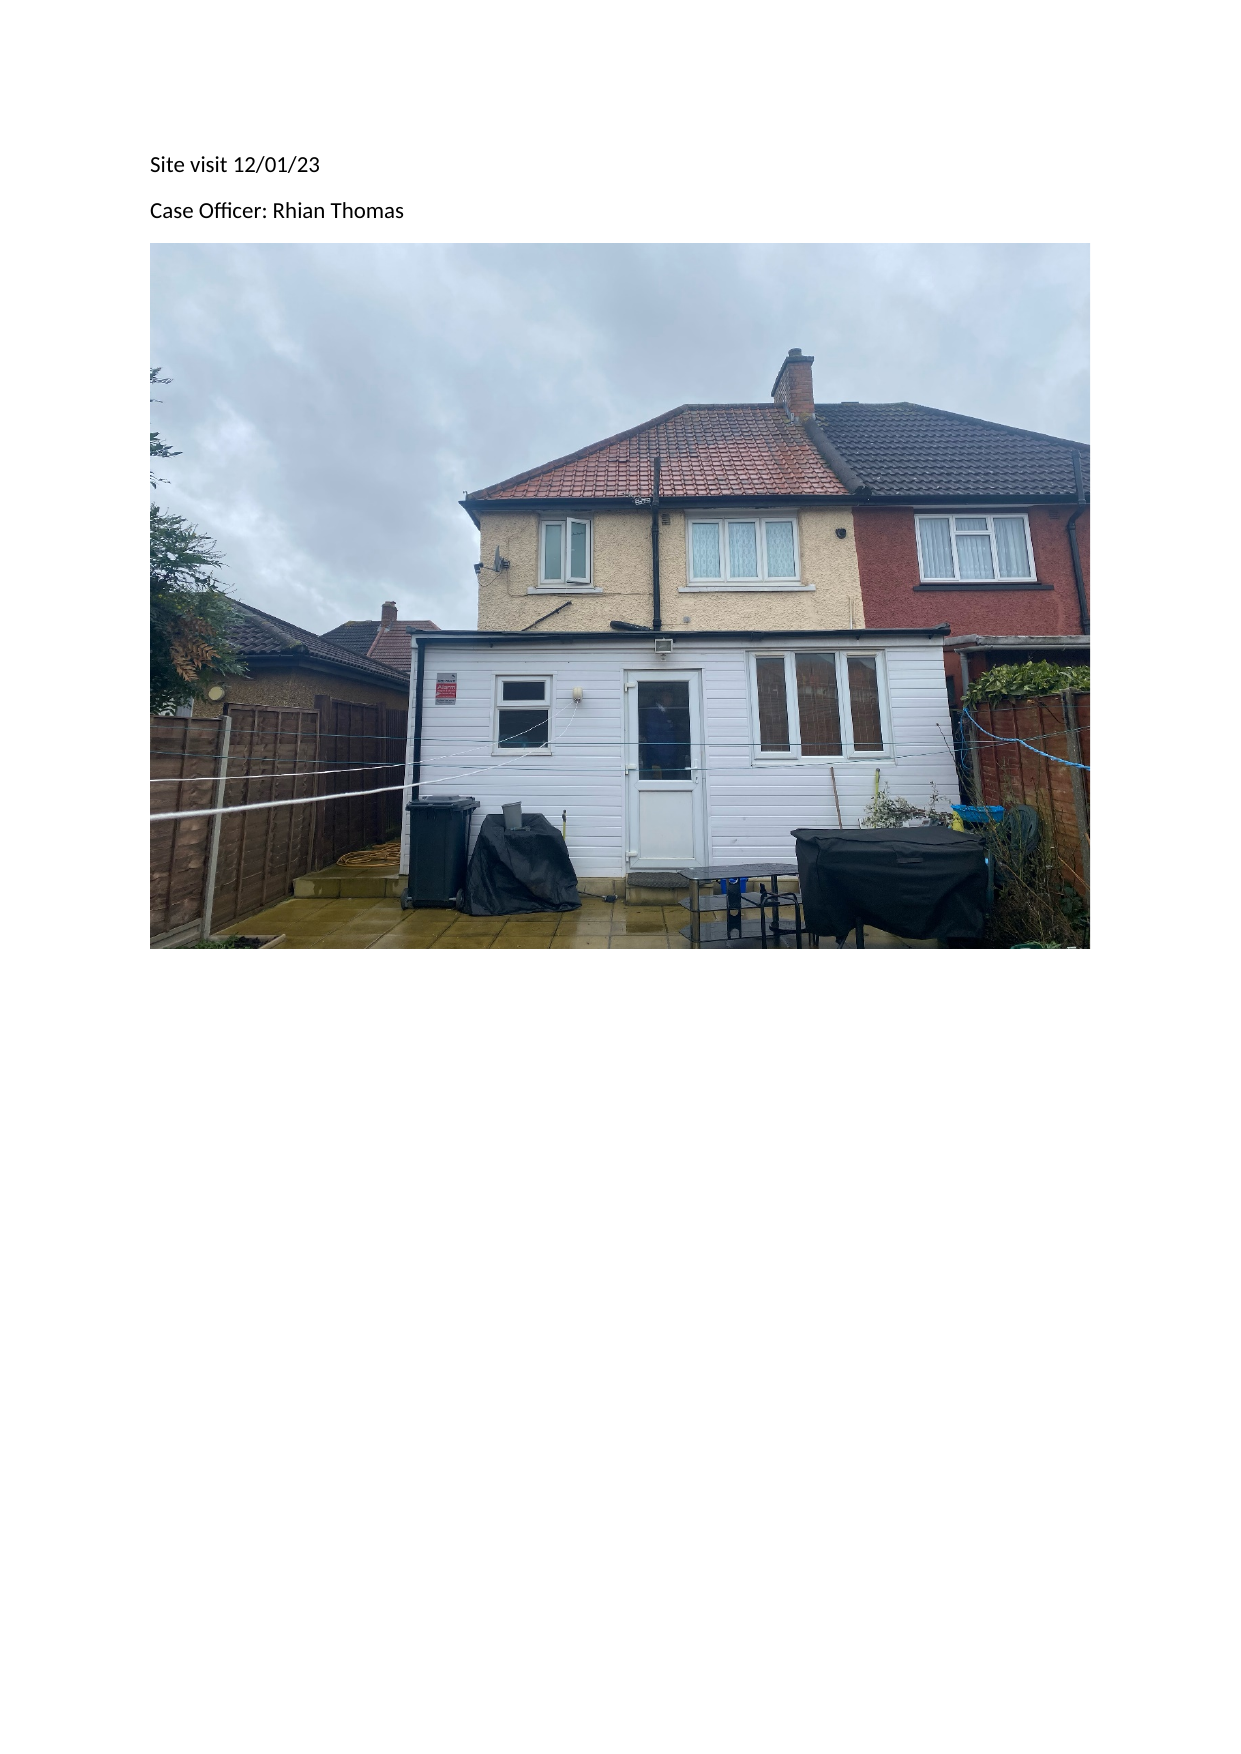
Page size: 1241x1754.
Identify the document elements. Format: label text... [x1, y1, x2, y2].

text Case Officer: Rhian Thomas [150, 197, 1090, 224]
text Site visit 12/01/23 [150, 150, 1090, 178]
